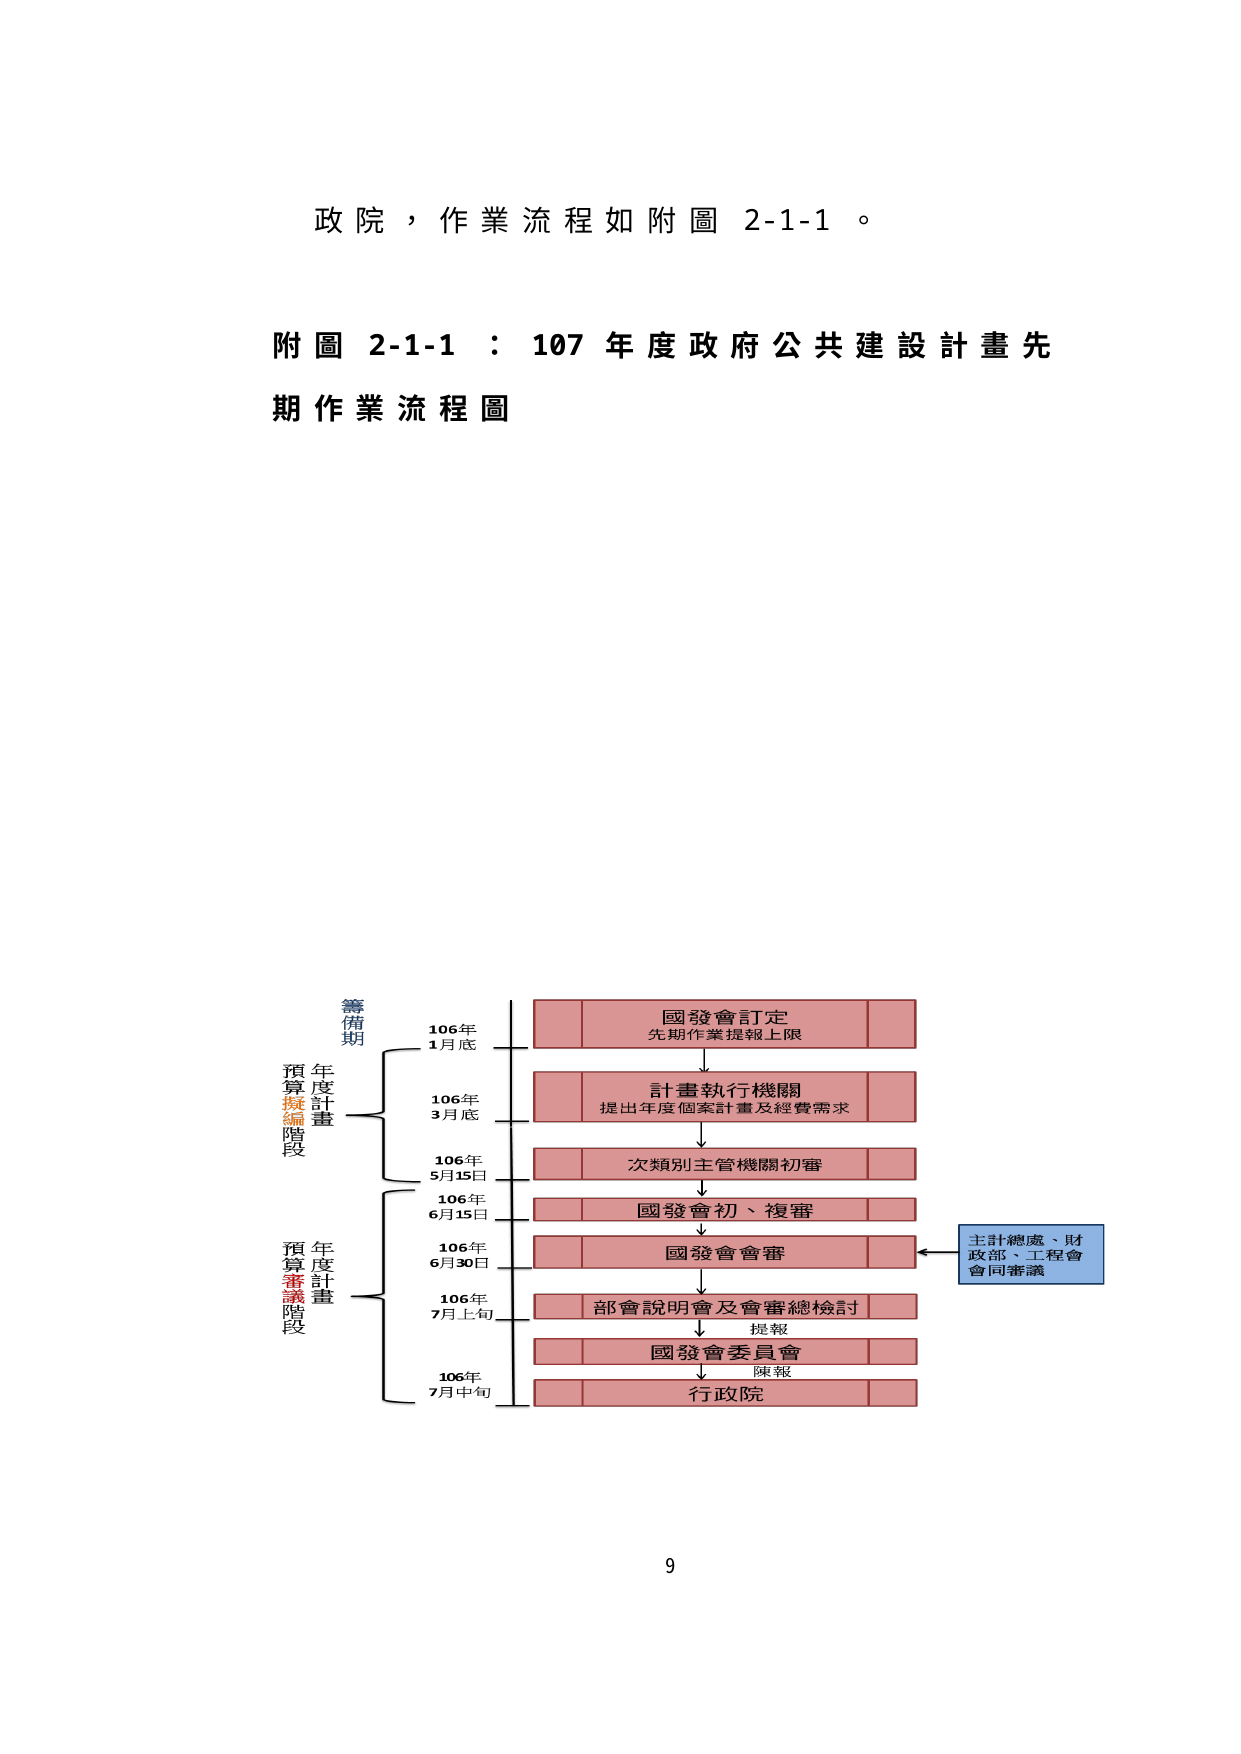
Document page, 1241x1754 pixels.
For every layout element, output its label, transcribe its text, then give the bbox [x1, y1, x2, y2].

text 附圖2-1-1：107年度政府公共建設計畫先期作業流程圖 [241, 302, 1058, 427]
text 先期作業先由國發會依政府財政狀況及各次類別以往年度預算分配情形，於當年度1月底前研定下年度各次類別「提報上限」，由各計畫執行機關研提年度計畫函報次類別主管機關，由其進行計畫初審並排列優先順序送國發會，再由該會辦理初、複審、會審及部會說明會等，在年度公共建設計畫額度內就重大公共建設計畫分配預算及排列其優先順序，將審議結論，連同營業及非營業特種基金之建設計畫審議結果，提報國發會委員會議通過後陳報行政院，作業流程如附圖2-1-1。 [271, 177, 1058, 240]
